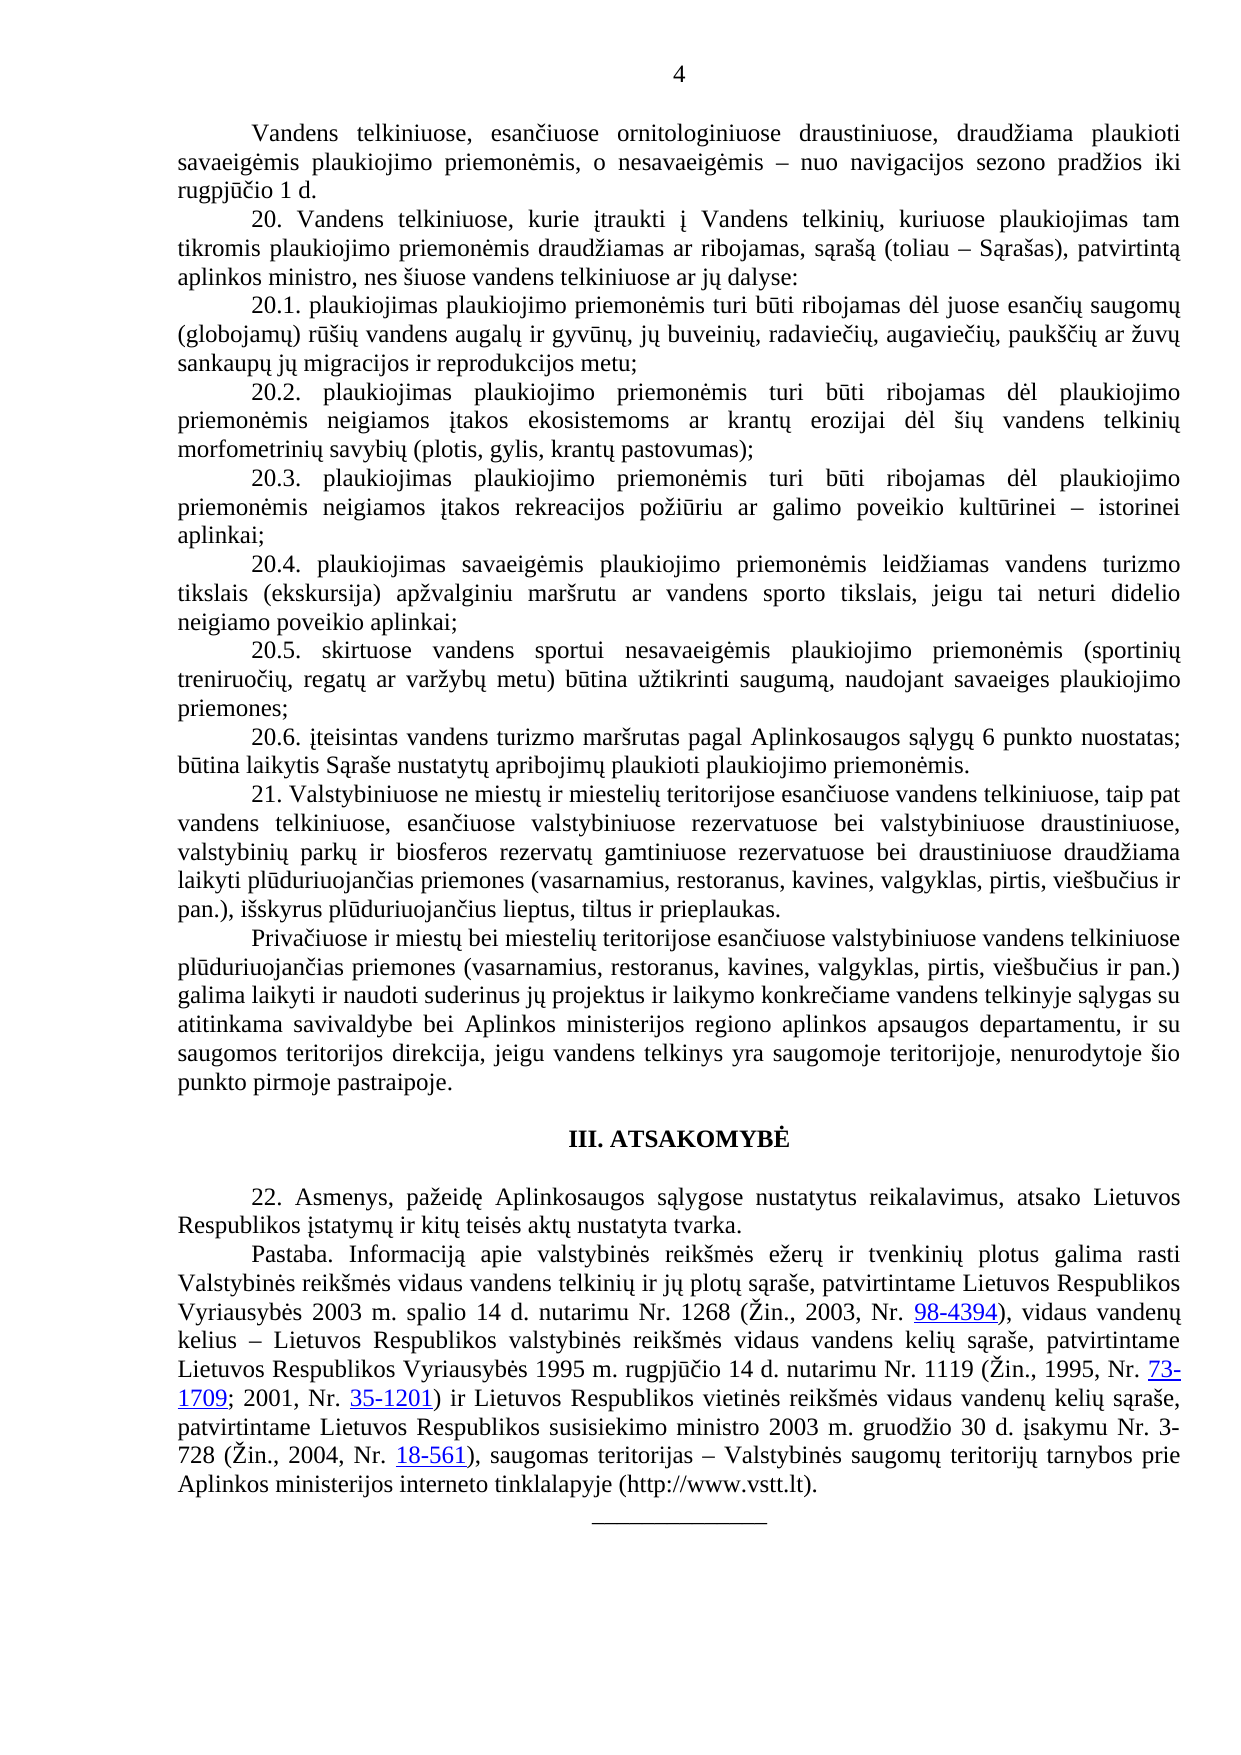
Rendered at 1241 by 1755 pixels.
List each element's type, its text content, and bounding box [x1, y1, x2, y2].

text 20.1. plaukiojimas plaukiojimo priemonėmis turi būti ribojamas dėl juose esančių saugomų (globojamų) rūšių vandens augalų ir gyvūnų, jų buveinių, radaviečių, augaviečių, paukščių ar žuvų sankaupų jų migracijos ir reprodukcijos metu; [177, 291, 1181, 377]
text 21. Valstybiniuose ne miestų ir miestelių teritorijose esančiuose vandens telkiniuose, taip pat vandens telkiniuose, esančiuose valstybiniuose rezervatuose bei valstybiniuose draustiniuose, valstybinių parkų ir biosferos rezervatų gamtiniuose rezervatuose bei draustiniuose draudžiama laikyti plūduriuojančias priemones (vasarnamius, restoranus, kavines, valgyklas, pirtis, viešbučius ir pan.), išskyrus plūduriuojančius lieptus, tiltus ir prieplaukas. [177, 779, 1181, 923]
text 20.3. plaukiojimas plaukiojimo priemonėmis turi būti ribojamas dėl plaukiojimo priemonėmis neigiamos įtakos rekreacijos požiūriu ar galimo poveikio kultūrinei – istorinei aplinkai; [177, 463, 1181, 549]
text Privačiuose ir miestų bei miestelių teritorijose esančiuose valstybiniuose vandens telkiniuose plūduriuojančias priemones (vasarnamius, restoranus, kavines, valgyklas, pirtis, viešbučius ir pan.) galima laikyti ir naudoti suderinus jų projektus ir laikymo konkrečiame vandens telkinyje sąlygas su atitinkama savivaldybe bei Aplinkos ministerijos regiono aplinkos apsaugos departamentu, ir su saugomos teritorijos direkcija, jeigu vandens telkinys yra saugomoje teritorijoje, nenurodytoje šio punkto pirmoje pastraipoje. [177, 923, 1181, 1096]
text 20.2. plaukiojimas plaukiojimo priemonėmis turi būti ribojamas dėl plaukiojimo priemonėmis neigiamos įtakos ekosistemoms ar krantų erozijai dėl šių vandens telkinių morfometrinių savybių (plotis, gylis, krantų pastovumas); [177, 377, 1181, 463]
text Vandens telkiniuose, esančiuose ornitologiniuose draustiniuose, draudžiama plaukioti savaeigėmis plaukiojimo priemonėmis, o nesavaeigėmis – nuo navigacijos sezono pradžios iki rugpjūčio 1 d. [177, 118, 1181, 204]
text ______________ [177, 1498, 1181, 1527]
text 20.4. plaukiojimas savaeigėmis plaukiojimo priemonėmis leidžiamas vandens turizmo tikslais (ekskursija) apžvalginiu maršrutu ar vandens sporto tikslais, jeigu tai neturi didelio neigiamo poveikio aplinkai; [177, 549, 1181, 636]
text 20.6. įteisintas vandens turizmo maršrutas pagal Aplinkosaugos sąlygų 6 punkto nuostatas; būtina laikytis Sąraše nustatytų apribojimų plaukioti plaukiojimo priemonėmis. [177, 722, 1181, 779]
text Pastaba. Informaciją apie valstybinės reikšmės ežerų ir tvenkinių plotus galima rasti Valstybinės reikšmės vidaus vandens telkinių ir jų plotų sąraše, patvirtintame Lietuvos Respublikos Vyriausybės 2003 m. spalio 14 d. nutarimu Nr. 1268 (Žin., 2003, Nr. 98-4394), vidaus vandenų kelius – Lietuvos Respublikos valstybinės reikšmės vidaus vandens kelių sąraše, patvirtintame Lietuvos Respublikos Vyriausybės 1995 m. rugpjūčio 14 d. nutarimu Nr. 1119 (Žin., 1995, Nr. 73-1709; 2001, Nr. 35-1201) ir Lietuvos Respublikos vietinės reikšmės vidaus vandenų kelių sąraše, patvirtintame Lietuvos Respublikos susisiekimo ministro 2003 m. gruodžio 30 d. įsakymu Nr. 3-728 (Žin., 2004, Nr. 18-561), saugomas teritorijas – Valstybinės saugomų teritorijų tarnybos prie Aplinkos ministerijos interneto tinklalapyje (http://www.vstt.lt). [177, 1239, 1181, 1498]
text III. ATSAKOMYBĖ [177, 1124, 1181, 1153]
text 20. Vandens telkiniuose, kurie įtraukti į Vandens telkinių, kuriuose plaukiojimas tam tikromis plaukiojimo priemonėmis draudžiamas ar ribojamas, sąrašą (toliau – Sąrašas), patvirtintą aplinkos ministro, nes šiuose vandens telkiniuose ar jų dalyse: [177, 204, 1181, 291]
text 22. Asmenys, pažeidę Aplinkosaugos sąlygose nustatytus reikalavimus, atsako Lietuvos Respublikos įstatymų ir kitų teisės aktų nustatyta tvarka. [177, 1182, 1181, 1239]
text 20.5. skirtuose vandens sportui nesavaeigėmis plaukiojimo priemonėmis (sportinių treniruočių, regatų ar varžybų metu) būtina užtikrinti saugumą, naudojant savaeiges plaukiojimo priemones; [177, 636, 1181, 722]
